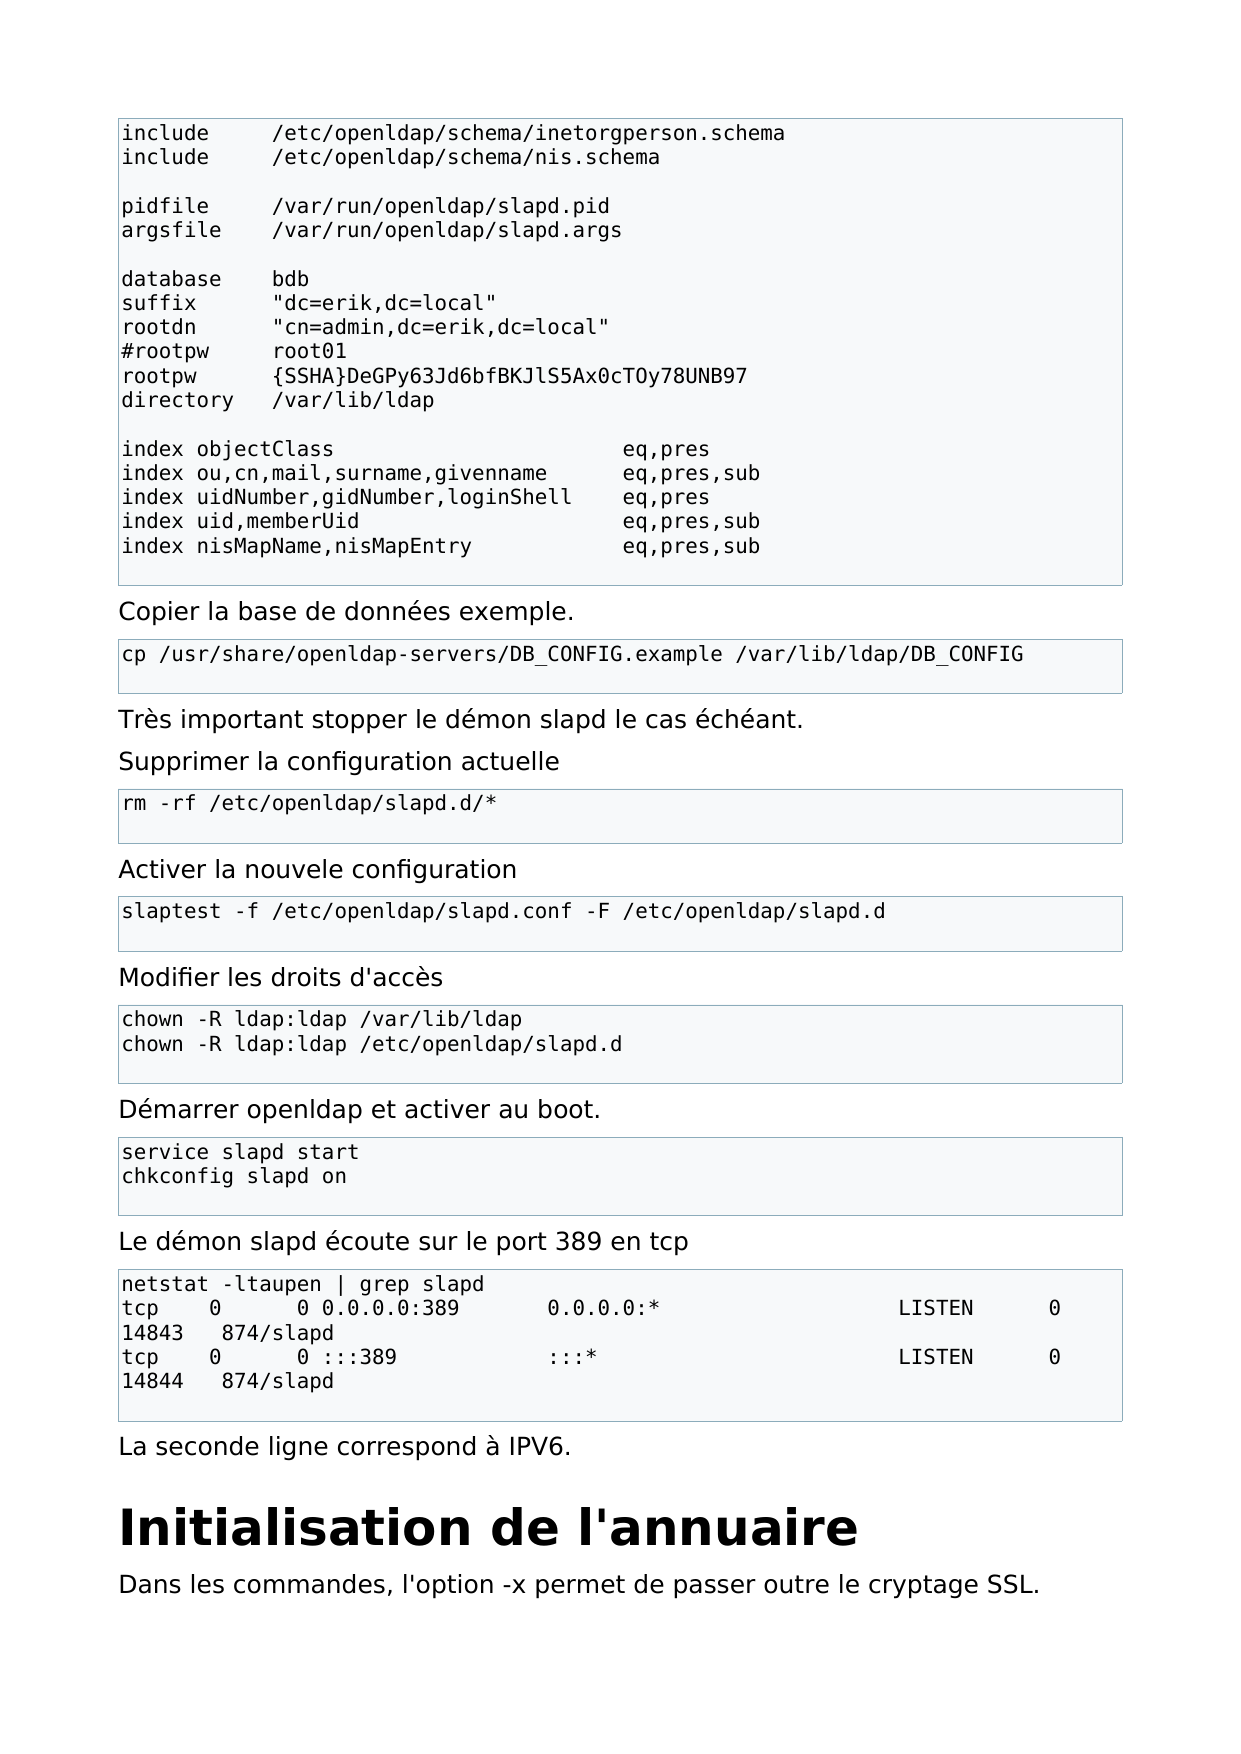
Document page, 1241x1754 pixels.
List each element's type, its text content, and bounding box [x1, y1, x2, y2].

text include /etc/openldap/schema/inetorgperson.schema include /etc/openldap/schema/nis.schema pidfile /var/run/openldap/slapd.pid argsfile /var/run/openldap/slapd.args database bdb suffix "dc=erik,dc=local" rootdn "cn=admin,dc=erik,dc=local" #rootpw root01 rootpw {SSHA}DeGPy63Jd6bfBKJlS5Ax0cTOy78UNB97 directory /var/lib/ldap index objectClass eq,pres index ou,cn,mail,surname,givenname eq,pres,sub index uidNumber,gidNumber,loginShell eq,pres index uid,memberUid eq,pres,sub index nisMapName,nisMapEntry eq,pres,sub [119, 119, 1122, 585]
subtitle Initialisation de l'annuaire [118, 1499, 1122, 1557]
text Copier la base de données exemple. [118, 597, 1122, 626]
text La seconde ligne correspond à IPV6. [118, 1432, 1122, 1462]
text rm -rf /etc/openldap/slapd.d/* [119, 790, 1122, 843]
text Très important stopper le démon slapd le cas échéant. [118, 705, 1122, 734]
text Dans les commandes, l'option -x permet de passer outre le cryptage SSL. [118, 1570, 1122, 1599]
text service slapd start chkconfig slapd on [119, 1138, 1122, 1215]
text chown -R ldap:ldap /var/lib/ldap chown -R ldap:ldap /etc/openldap/slapd.d [119, 1006, 1122, 1083]
text Activer la nouvele configuration [118, 855, 1122, 884]
text Supprimer la configuration actuelle [118, 747, 1122, 776]
text Le démon slapd écoute sur le port 389 en tcp [118, 1227, 1122, 1257]
text Démarrer openldap et activer au boot. [118, 1095, 1122, 1124]
text netstat -ltaupen | grep slapd tcp 0 0 0.0.0.0:389 0.0.0.0:* LISTEN 0 14843 874/slapd tcp 0 0 :::389 :::* LISTEN 0 14844 874/slapd [119, 1270, 1122, 1421]
text cp /usr/share/openldap-servers/DB_CONFIG.example /var/lib/ldap/DB_CONFIG [119, 640, 1122, 693]
text Modifier les droits d'accès [118, 963, 1122, 992]
text slaptest -f /etc/openldap/slapd.conf -F /etc/openldap/slapd.d [119, 897, 1122, 951]
